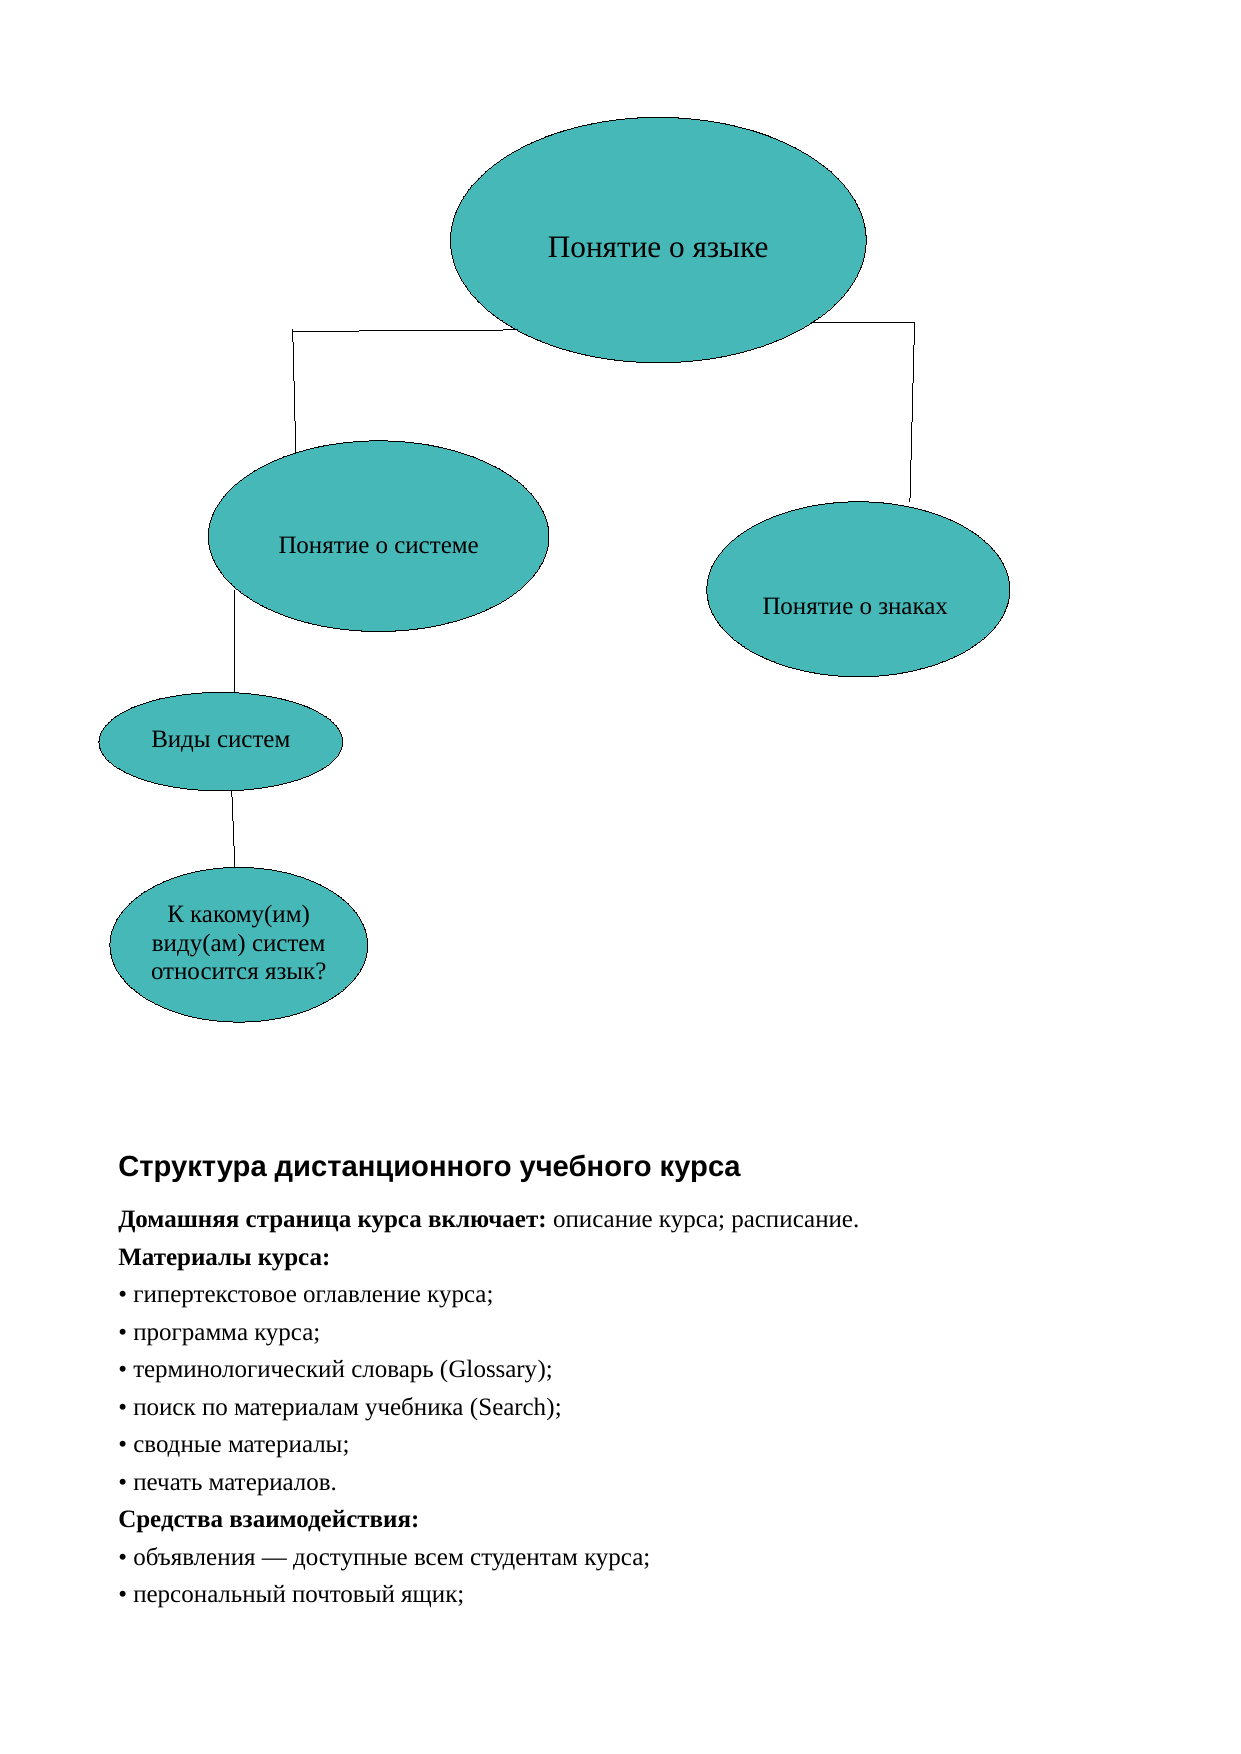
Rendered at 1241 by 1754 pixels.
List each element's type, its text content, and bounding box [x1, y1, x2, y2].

subtitle Структура дистанционного учебного курса [118, 1149, 1122, 1183]
text • поиск по материалам учебника (Search); [118, 1383, 1122, 1420]
text • терминологический словарь (Glossary); [118, 1345, 1122, 1383]
text Средства взаимодействия: [118, 1495, 1122, 1533]
text • персональный почтовый ящик; [118, 1570, 1122, 1608]
text Материалы курса: [118, 1233, 1122, 1270]
text Домашняя страница курса включает: описание курса; расписание. [118, 1195, 1122, 1233]
text • гипертекстовое оглавление курса; [118, 1270, 1122, 1308]
text • печать материалов. [118, 1458, 1122, 1495]
text • сводные материалы; [118, 1420, 1122, 1458]
text • объявления — доступные всем студентам курса; [118, 1533, 1122, 1570]
text • программа курса; [118, 1308, 1122, 1345]
